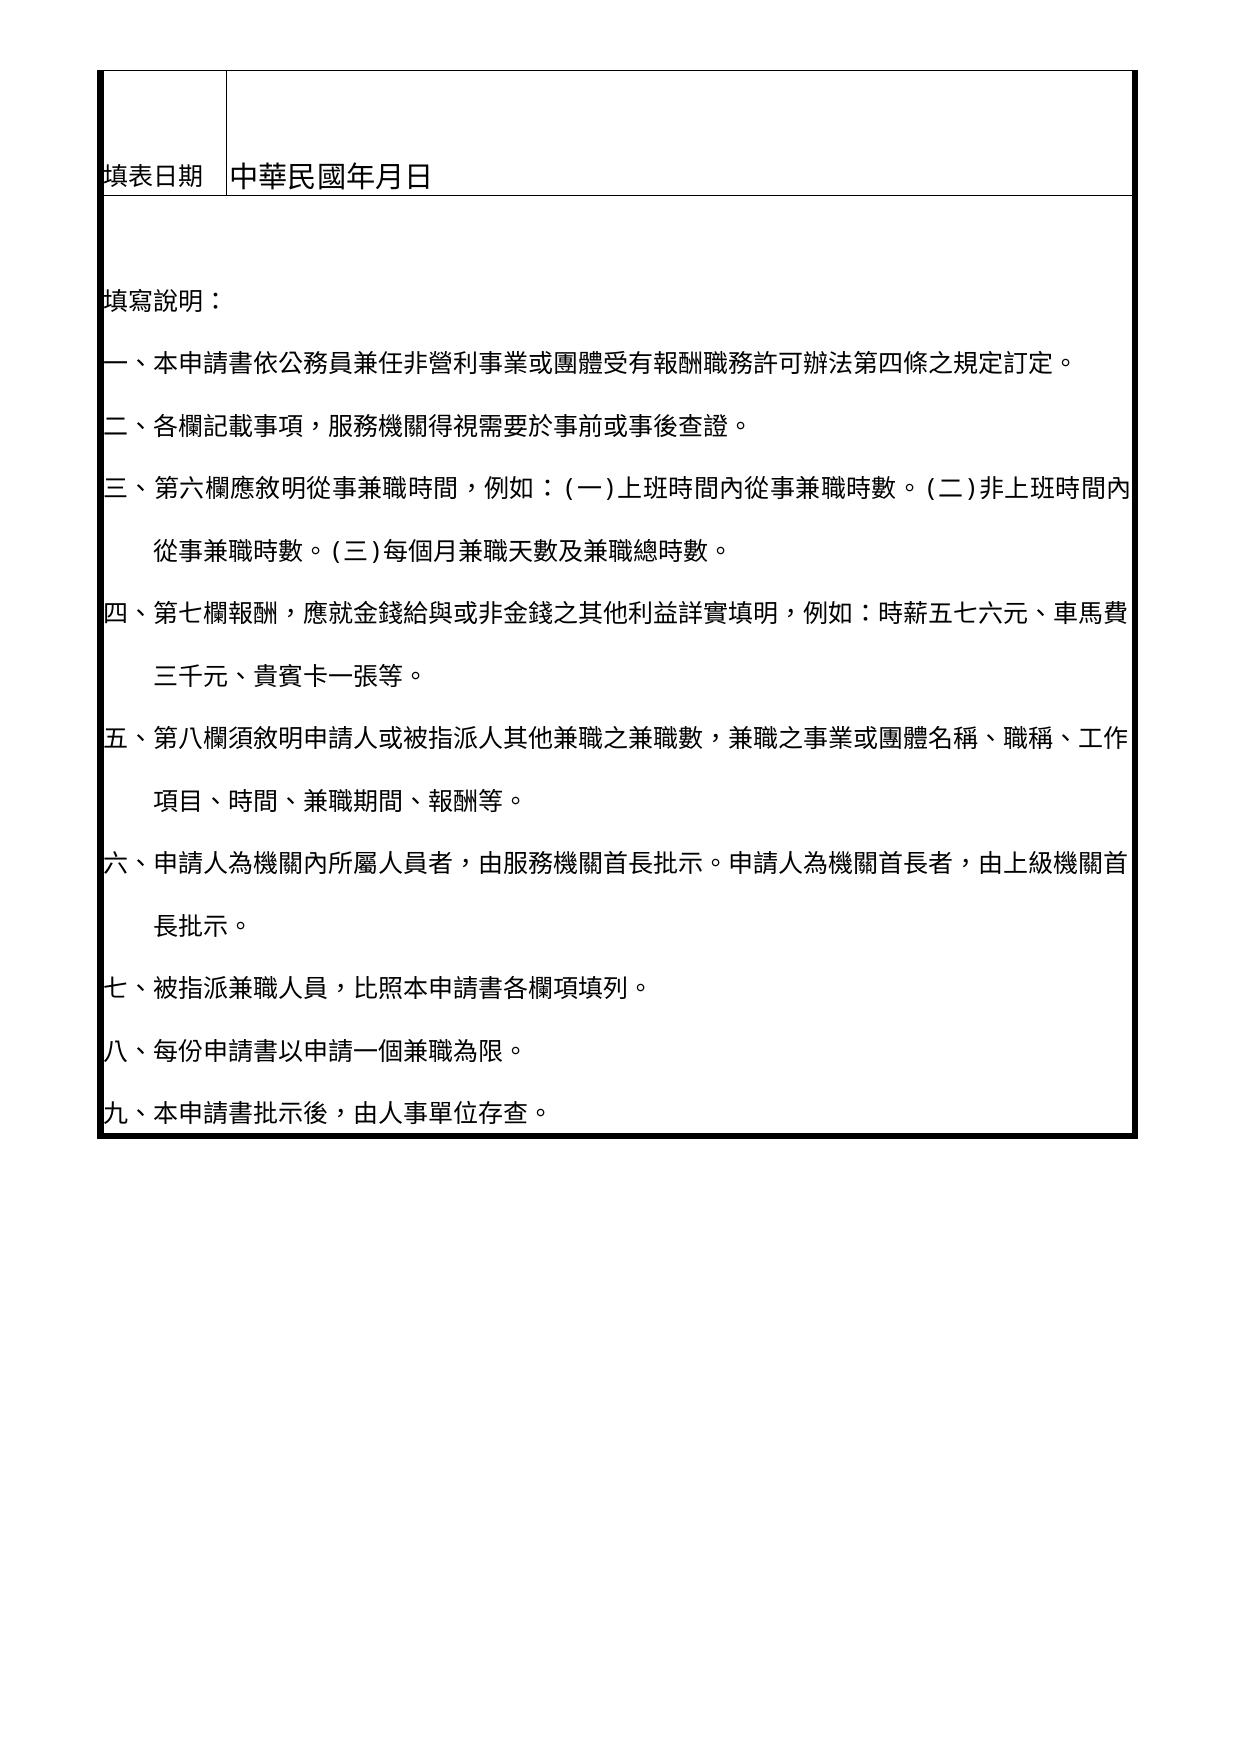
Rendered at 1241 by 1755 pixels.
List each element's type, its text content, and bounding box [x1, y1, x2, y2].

table_cell 中華民國年月日 [227, 71, 1132, 195]
table_cell 填表日期 [104, 71, 226, 195]
table_cell 填寫說明： 一、本申請書依公務員兼任非營利事業或團體受有報酬職務許可辦法第四條之規定訂定。 二、各欄記載事項，服務機關得視需要於事前或事後查證。 三、第六欄應敘明從事兼職時間，例如：(一)上班時間內從事兼職時數。(二)非上班時間內從事兼職時數。(三)每個月兼職天數及兼職總時數。 四、第七欄報酬，應就金錢給與或非金錢之其他利益詳實填明，例如：時薪五七六元、車馬費三千元、貴賓卡一張等。 五、第八欄須敘明申請人或被指派人其他兼職之兼職數，兼職之事業或團體名稱、職稱、工作項目、時間、兼職期間、報酬等。 六、申請人為機關內所屬人員者，由服務機關首長批示。申請人為機關首長者，由上級機關首長批示。 七、被指派兼職人員，比照本申請書各欄項填列。 八、每份申請書以申請一個兼職為限。 九、本申請書批示後，由人事單位存查。 [104, 196, 1132, 1133]
